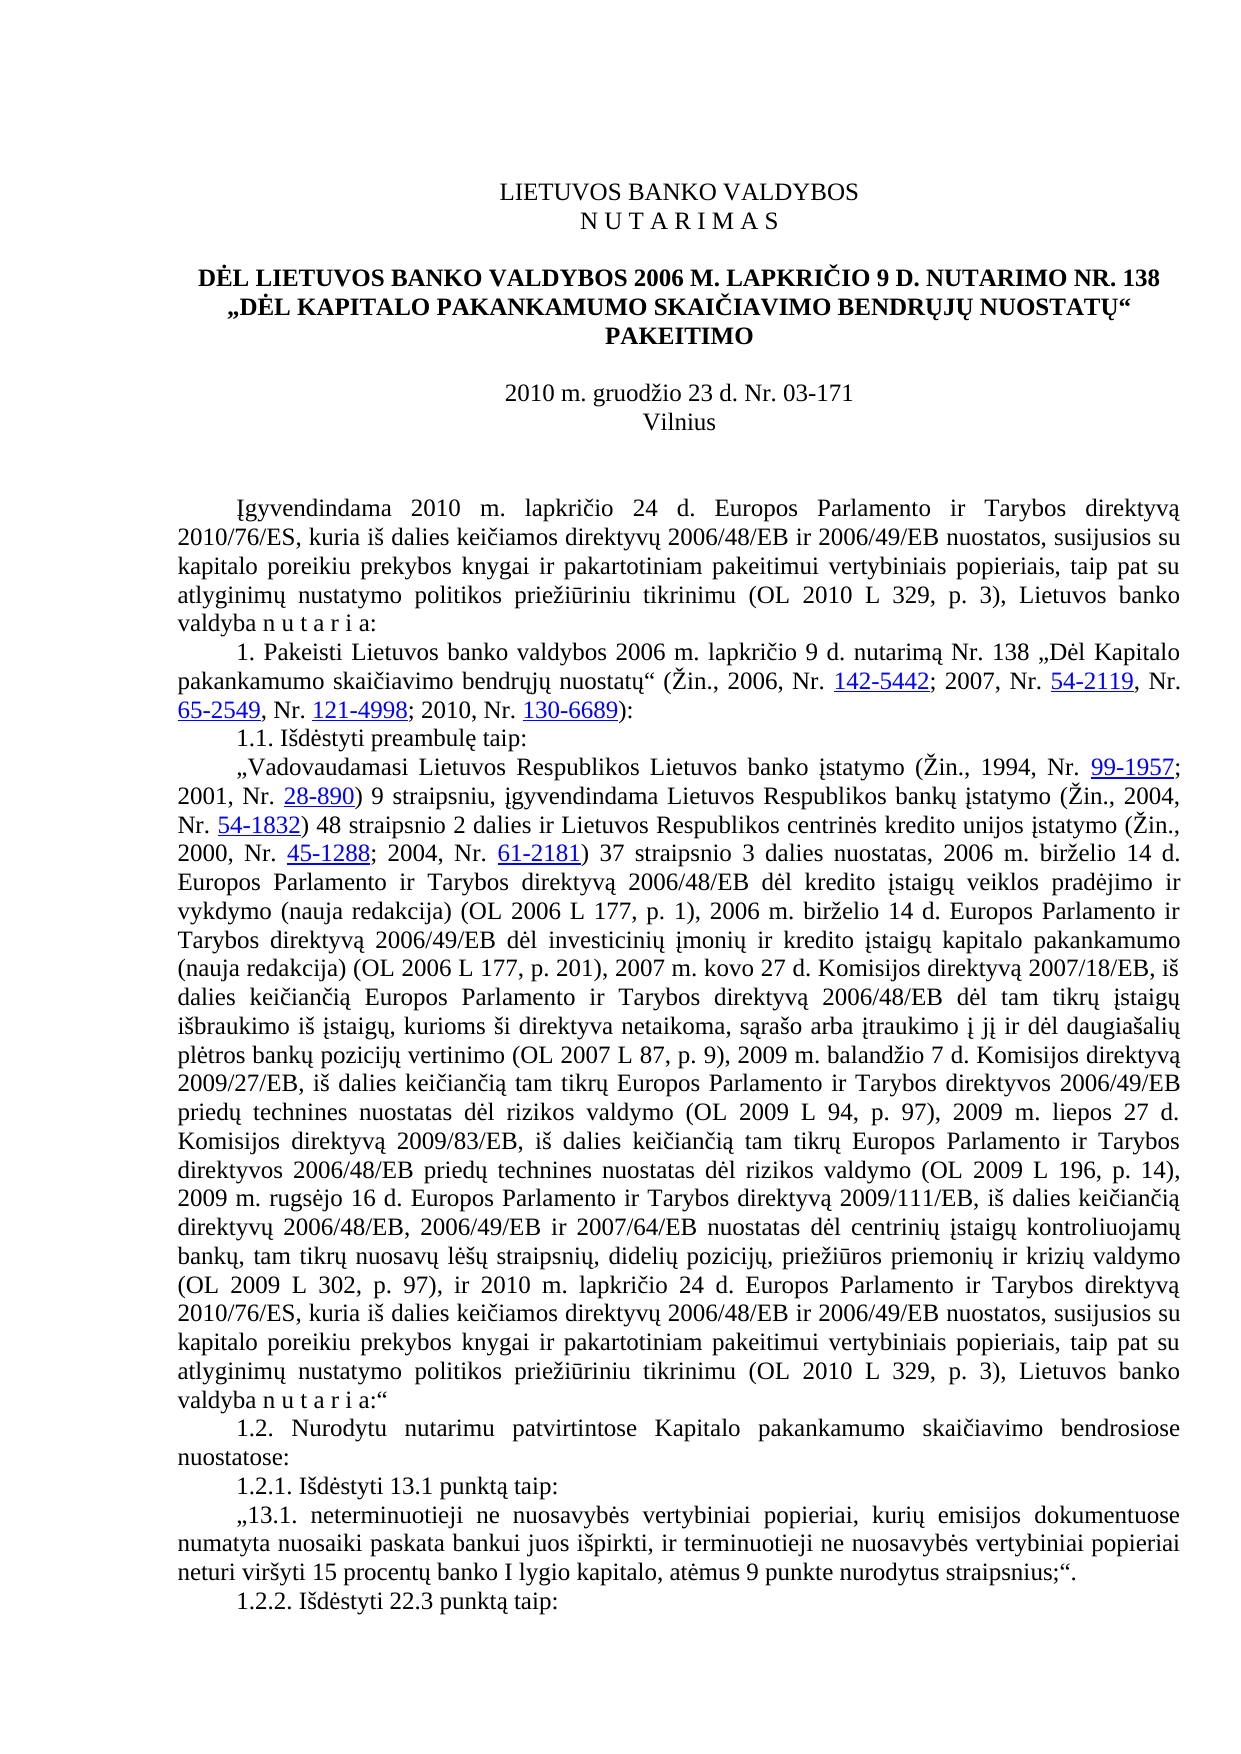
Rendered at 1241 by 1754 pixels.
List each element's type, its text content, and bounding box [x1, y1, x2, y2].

text „Vadovaudamasi Lietuvos Respublikos Lietuvos banko įstatymo (Žin., 1994, Nr. 99-1957; 2001, Nr. 28-890) 9 straipsniu, įgyvendindama Lietuvos Respublikos bankų įstatymo (Žin., 2004, Nr. 54-1832) 48 straipsnio 2 dalies ir Lietuvos Respublikos centrinės kredito unijos įstatymo (Žin., 2000, Nr. 45-1288; 2004, Nr. 61-2181) 37 straipsnio 3 dalies nuostatas, 2006 m. birželio 14 d. Europos Parlamento ir Tarybos direktyvą 2006/48/EB dėl kredito įstaigų veiklos pradėjimo ir vykdymo (nauja redakcija) (OL 2006 L 177, p. 1), 2006 m. birželio 14 d. Europos Parlamento ir Tarybos direktyvą 2006/49/EB dėl investicinių įmonių ir kredito įstaigų kapitalo pakankamumo (nauja redakcija) (OL 2006 L 177, p. 201), 2007 m. kovo 27 d. Komisijos direktyvą 2007/18/EB, iš dalies keičiančią Europos Parlamento ir Tarybos direktyvą 2006/48/EB dėl tam tikrų įstaigų išbraukimo iš įstaigų, kurioms ši direktyva netaikoma, sąrašo arba įtraukimo į jį ir dėl daugiašalių plėtros bankų pozicijų vertinimo (OL 2007 L 87, p. 9), 2009 m. balandžio 7 d. Komisijos direktyvą 2009/27/EB, iš dalies keičiančią tam tikrų Europos Parlamento ir Tarybos direktyvos 2006/49/EB priedų technines nuostatas dėl rizikos valdymo (OL 2009 L 94, p. 97), 2009 m. liepos 27 d. Komisijos direktyvą 2009/83/EB, iš dalies keičiančią tam tikrų Europos Parlamento ir Tarybos direktyvos 2006/48/EB priedų technines nuostatas dėl rizikos valdymo (OL 2009 L 196, p. 14), 2009 m. rugsėjo 16 d. Europos Parlamento ir Tarybos direktyvą 2009/111/EB, iš dalies keičiančią direktyvų 2006/48/EB, 2006/49/EB ir 2007/64/EB nuostatas dėl centrinių įstaigų kontroliuojamų bankų, tam tikrų nuosavų lėšų straipsnių, didelių pozicijų, priežiūros priemonių ir krizių valdymo (OL 2009 L 302, p. 97), ir 2010 m. lapkričio 24 d. Europos Parlamento ir Tarybos direktyvą 2010/76/ES, kuria iš dalies keičiamos direktyvų 2006/48/EB ir 2006/49/EB nuostatos, susijusios su kapitalo poreikiu prekybos knygai ir pakartotiniam pakeitimui vertybiniais popieriais, taip pat su atlyginimų nustatymo politikos priežiūriniu tikrinimu (OL 2010 L 329, p. 3), Lietuvos banko valdyba n u t a r i a:“ [177, 752, 1181, 1413]
text „13.1. neterminuotieji ne nuosavybės vertybiniai popieriai, kurių emisijos dokumentuose numatyta nuosaiki paskata bankui juos išpirkti, ir terminuotieji ne nuosavybės vertybiniai popieriai neturi viršyti 15 procentų banko I lygio kapitalo, atėmus 9 punkte nurodytus straipsnius;“. [177, 1500, 1181, 1586]
text NUTARIMAS [177, 206, 1181, 235]
text Įgyvendindama 2010 m. lapkričio 24 d. Europos Parlamento ir Tarybos direktyvą 2010/76/ES, kuria iš dalies keičiamos direktyvų 2006/48/EB ir 2006/49/EB nuostatos, susijusios su kapitalo poreikiu prekybos knygai ir pakartotiniam pakeitimui vertybiniais popieriais, taip pat su atlyginimų nustatymo politikos priežiūriniu tikrinimu (OL 2010 L 329, p. 3), Lietuvos banko valdyba nutaria: [177, 493, 1181, 637]
text 1.2.2. Išdėstyti 22.3 punktą taip: [177, 1586, 1181, 1615]
text 1.1. Išdėstyti preambulę taip: [177, 723, 1181, 752]
text 1.2.1. Išdėstyti 13.1 punktą taip: [177, 1471, 1181, 1500]
text 1.2. Nurodytu nutarimu patvirtintose Kapitalo pakankamumo skaičiavimo bendrosiose nuostatose: [177, 1413, 1181, 1471]
text 1. Pakeisti Lietuvos banko valdybos 2006 m. lapkričio 9 d. nutarimą Nr. 138 „Dėl Kapitalo pakankamumo skaičiavimo bendrųjų nuostatų“ (Žin., 2006, Nr. 142-5442; 2007, Nr. 54-2119, Nr. 65-2549, Nr. 121-4998; 2010, Nr. 130-6689): [177, 637, 1181, 723]
text DĖL Lietuvos banko valdybos 2006 m. lapkričio 9 d. nutarimo Nr. 138 „Dėl Kapitalo pakankamumo skaičiavimo bendrųjų nuostatų“ pakeitimo [177, 263, 1181, 350]
text LIETUVOS BANKO VALDYBOS [177, 177, 1181, 206]
text 2010 m. gruodžio 23 d. Nr. 03-171 [177, 378, 1181, 407]
text Vilnius [177, 407, 1181, 436]
